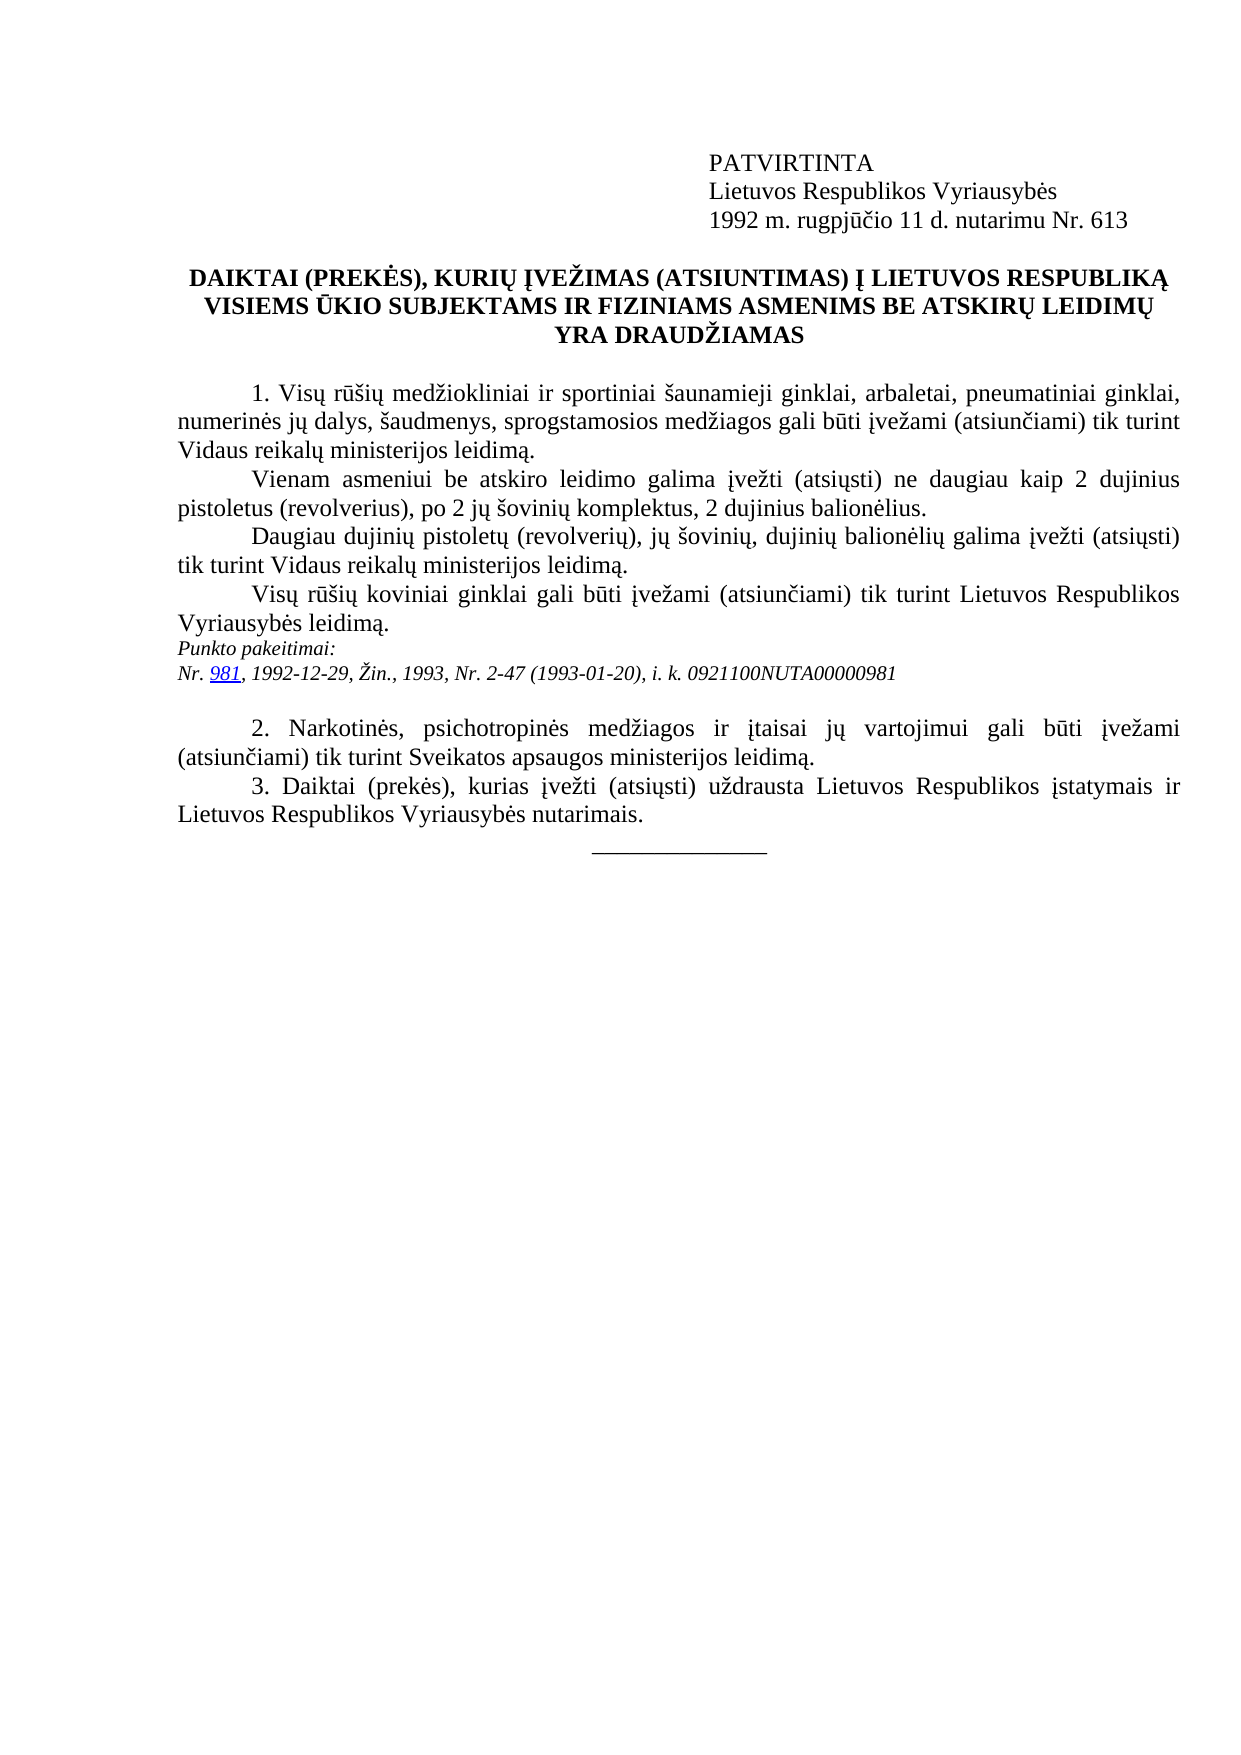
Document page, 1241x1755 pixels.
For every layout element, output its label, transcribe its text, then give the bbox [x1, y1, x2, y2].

text 3. Daiktai (prekės), kurias įvežti (atsiųsti) uždrausta Lietuvos Respublikos įstatymais ir Lietuvos Respublikos Vyriausybės nutarimais. [177, 771, 1181, 828]
text Daiktai (prekės), kurių įvežimas (atsiuntimas) į Lietuvos Respubliką visiems ūkio subjektams ir fiziniams asmenims be atskirų leidimų yra draudžiamas [177, 263, 1181, 349]
text Nr. 981, 1992-12-29, Žin., 1993, Nr. 2-47 (1993-01-20), i. k. 0921100NUTA00000981 [177, 660, 1181, 684]
text Visų rūšių koviniai ginklai gali būti įvežami (atsiunčiami) tik turint Lietuvos Respublikos Vyriausybės leidimą. [177, 579, 1181, 636]
text ______________ [177, 828, 1181, 857]
text Lietuvos Respublikos Vyriausybės [177, 176, 1181, 205]
text Daugiau dujinių pistoletų (revolverių), jų šovinių, dujinių balionėlių galima įvežti (atsiųsti) tik turint Vidaus reikalų ministerijos leidimą. [177, 521, 1181, 579]
text Punkto pakeitimai: [177, 636, 1181, 660]
text 2. Narkotinės, psichotropinės medžiagos ir įtaisai jų vartojimui gali būti įvežami (atsiunčiami) tik turint Sveikatos apsaugos ministerijos leidimą. [177, 713, 1181, 771]
text 1. Visų rūšių medžiokliniai ir sportiniai šaunamieji ginklai, arbaletai, pneumatiniai ginklai, numerinės jų dalys, šaudmenys, sprogstamosios medžiagos gali būti įvežami (atsiunčiami) tik turint Vidaus reikalų ministerijos leidimą. [177, 378, 1181, 464]
text Vienam asmeniui be atskiro leidimo galima įvežti (atsiųsti) ne daugiau kaip 2 dujinius pistoletus (revolverius), po 2 jų šovinių komplektus, 2 dujinius balionėlius. [177, 464, 1181, 521]
text PATVIRTINTA [709, 148, 1181, 176]
text 1992 m. rugpjūčio 11 d. nutarimu Nr. 613 [177, 205, 1181, 234]
